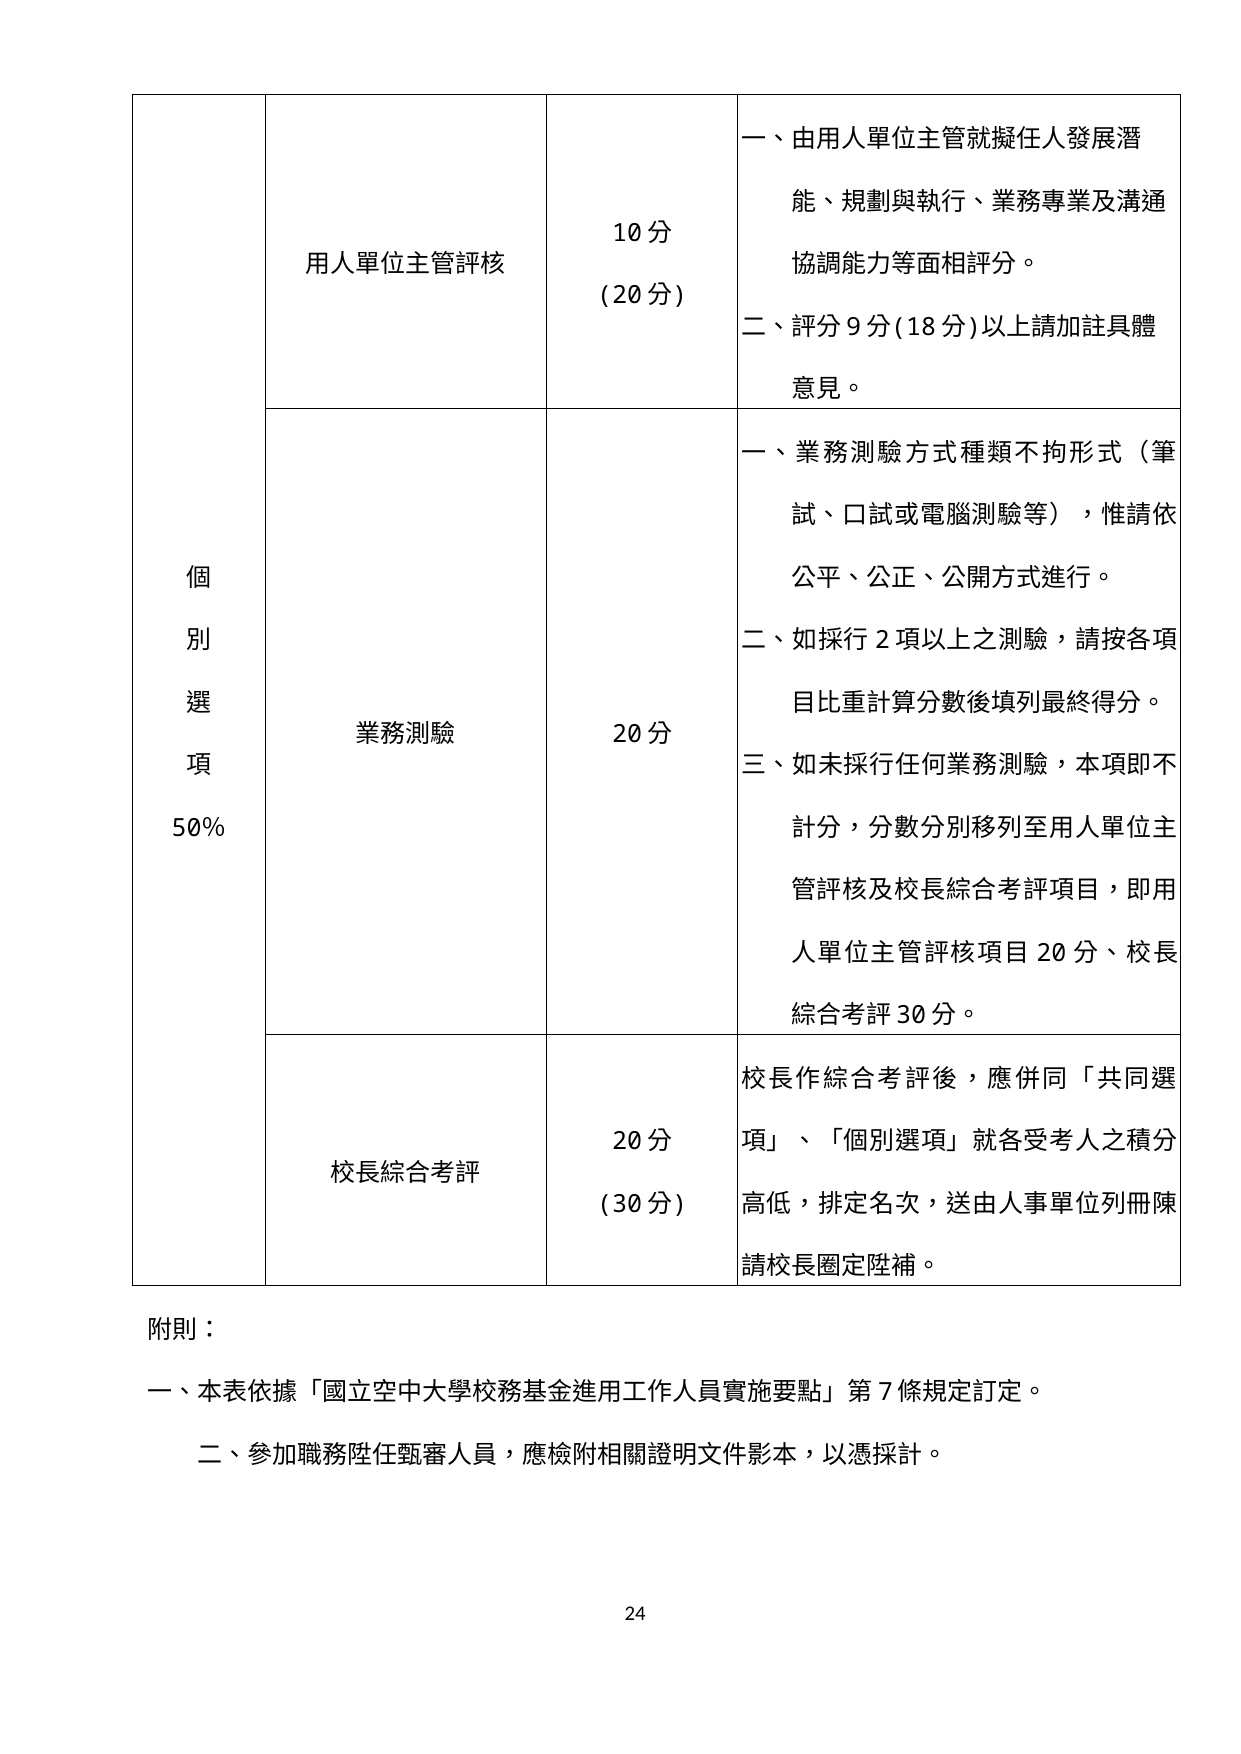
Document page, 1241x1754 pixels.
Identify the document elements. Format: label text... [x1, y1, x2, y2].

table_cell 10分 (20分) [547, 95, 737, 408]
text 二、參加職務陞任甄審人員，應檢附相關證明文件影本，以憑採計。 [198, 1411, 1122, 1473]
table_cell 個 別 選 項 50％ [133, 95, 265, 1285]
table_cell 校長作綜合考評後，應併同「共同選項」、「個別選項」就各受考人之積分高低，排定名次，送由人事單位列冊陳請校長圈定陞補。 [738, 1035, 1180, 1285]
table_cell 20分 [547, 409, 737, 1034]
table_cell 業務測驗 [266, 409, 546, 1034]
text 一、本表依據「國立空中大學校務基金進用工作人員實施要點」第7條規定訂定。 [148, 1348, 1122, 1411]
table_cell 一、業務測驗方式種類不拘形式（筆試、口試或電腦測驗等），惟請依公平、公正、公開方式進行。 二、如採行2項以上之測驗，請按各項目比重計算分數後填列最終得分。 三、如未採行任何業務測驗，本項即不計分，分數分別移列至用人單位主管評核及校長綜合考評項目，即用人單位主管評核項目20分、校長綜合考評30分。 [738, 409, 1180, 1034]
table_cell 一、由用人單位主管就擬任人發展潛能、規劃與執行、業務專業及溝通協調能力等面相評分。 二、評分9分(18分)以上請加註具體意見。 [738, 95, 1180, 408]
table_cell 用人單位主管評核 [266, 95, 546, 408]
table_cell 20分 (30分) [547, 1035, 737, 1285]
text 附則： [148, 1286, 1122, 1348]
table_cell 校長綜合考評 [266, 1035, 546, 1285]
